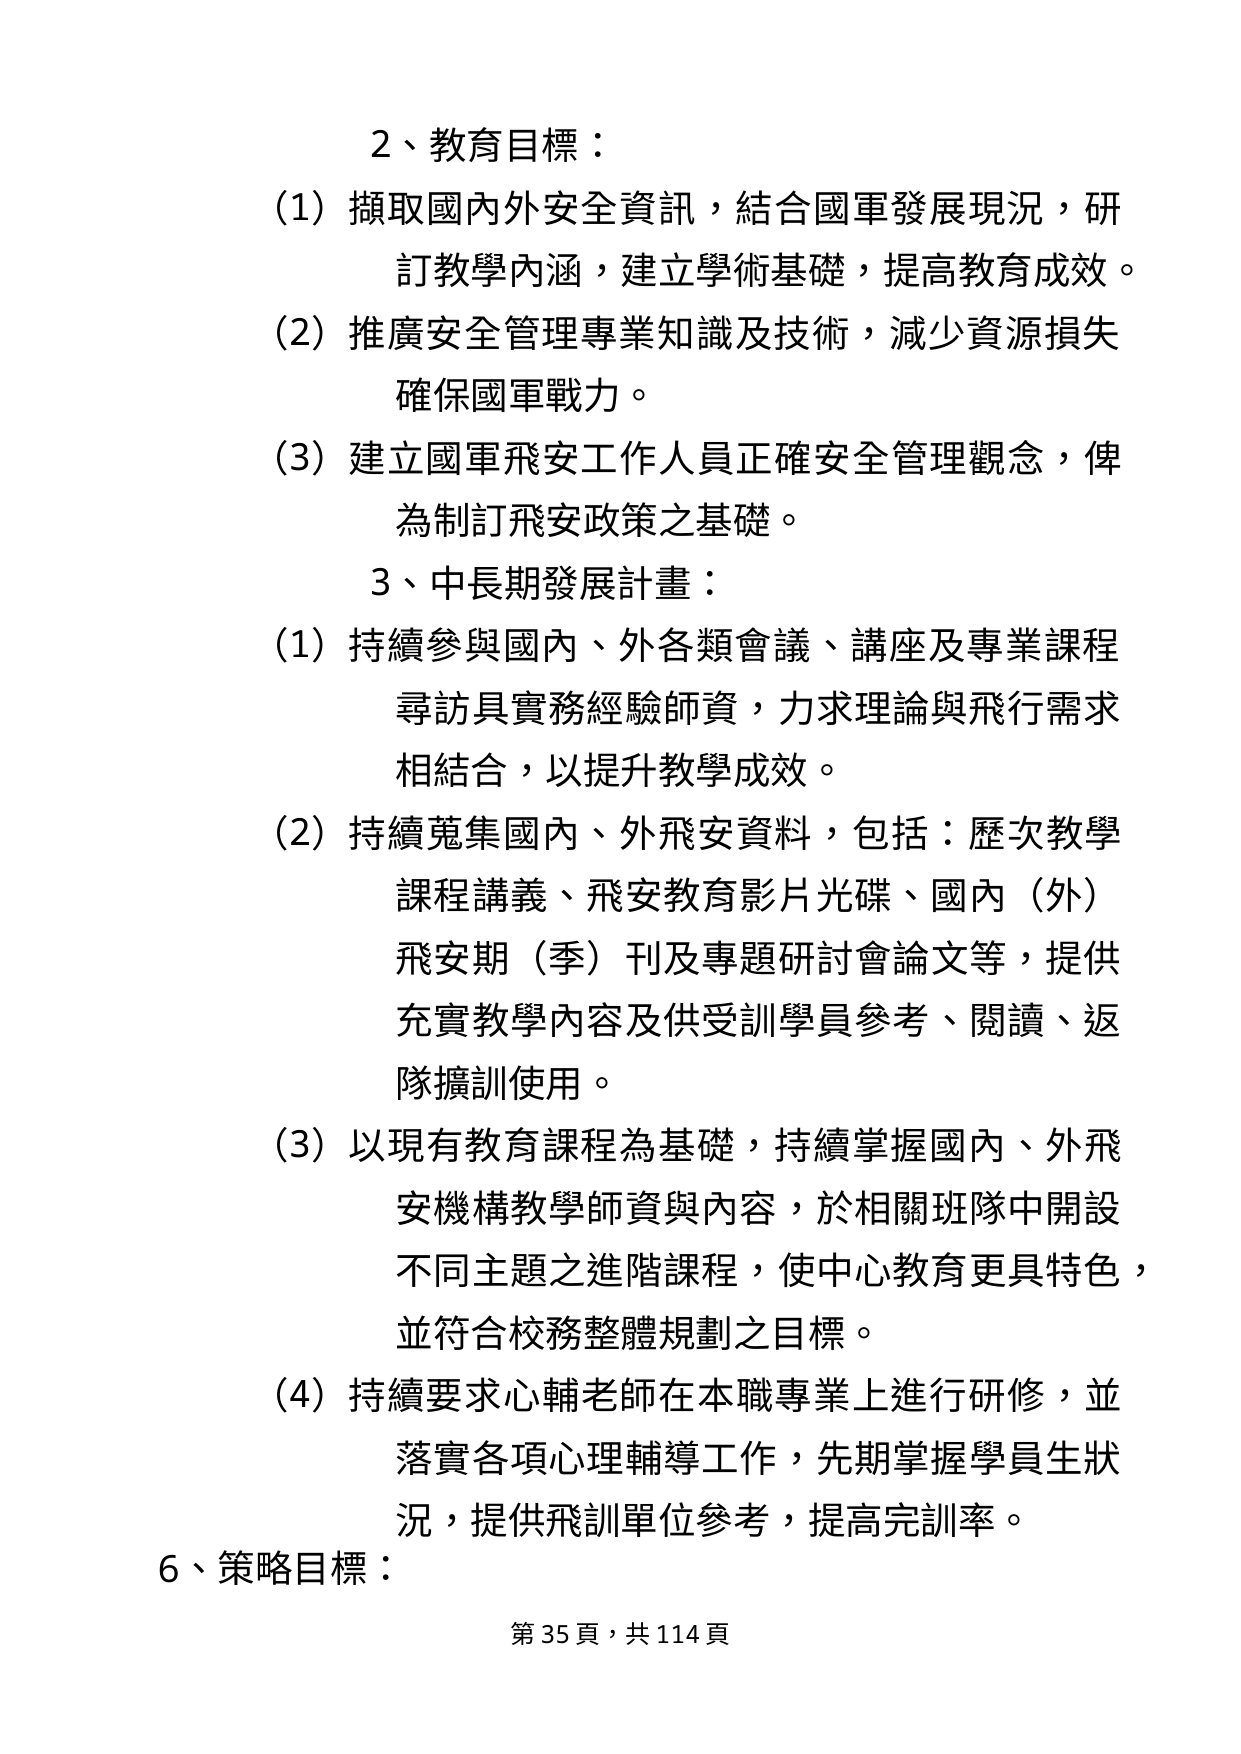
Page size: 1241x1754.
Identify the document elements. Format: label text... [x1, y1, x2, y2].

list 持續蒐集國內、外飛安資料，包括：歷次教學課程講義、飛安教育影片光碟、國內（外）飛安期（季）刊及專題研討會論文等，提供充實教學內容及供受訓學員參考、閱讀、返隊擴訓使用。 [251, 789, 1122, 1101]
list 推廣安全管理專業知識及技術，減少資源損失，確保國軍戰力。 [251, 289, 1122, 414]
list 持續參與國內、外各類會議、講座及專業課程，尋訪具實務經驗師資，力求理論與飛行需求相結合，以提升教學成效。 [251, 601, 1122, 789]
list 教育目標： [369, 101, 1122, 164]
list 持續要求心輔老師在本職專業上進行研修，並落實各項心理輔導工作，先期掌握學員生狀況，提供飛訓單位參考，提高完訓率。 [251, 1351, 1122, 1539]
list 以現有教育課程為基礎，持續掌握國內、外飛安機構教學師資與內容，於相關班隊中開設不同主題之進階課程，使中心教育更具特色，並符合校務整體規劃之目標。 [251, 1101, 1122, 1351]
list 策略目標： [157, 1539, 1122, 1593]
list 中長期發展計畫： [369, 539, 1122, 601]
list 建立國軍飛安工作人員正確安全管理觀念，俾為制訂飛安政策之基礎。 [251, 414, 1122, 539]
list 擷取國內外安全資訊，結合國軍發展現況，研訂教學內涵，建立學術基礎，提高教育成效。 [251, 164, 1122, 289]
